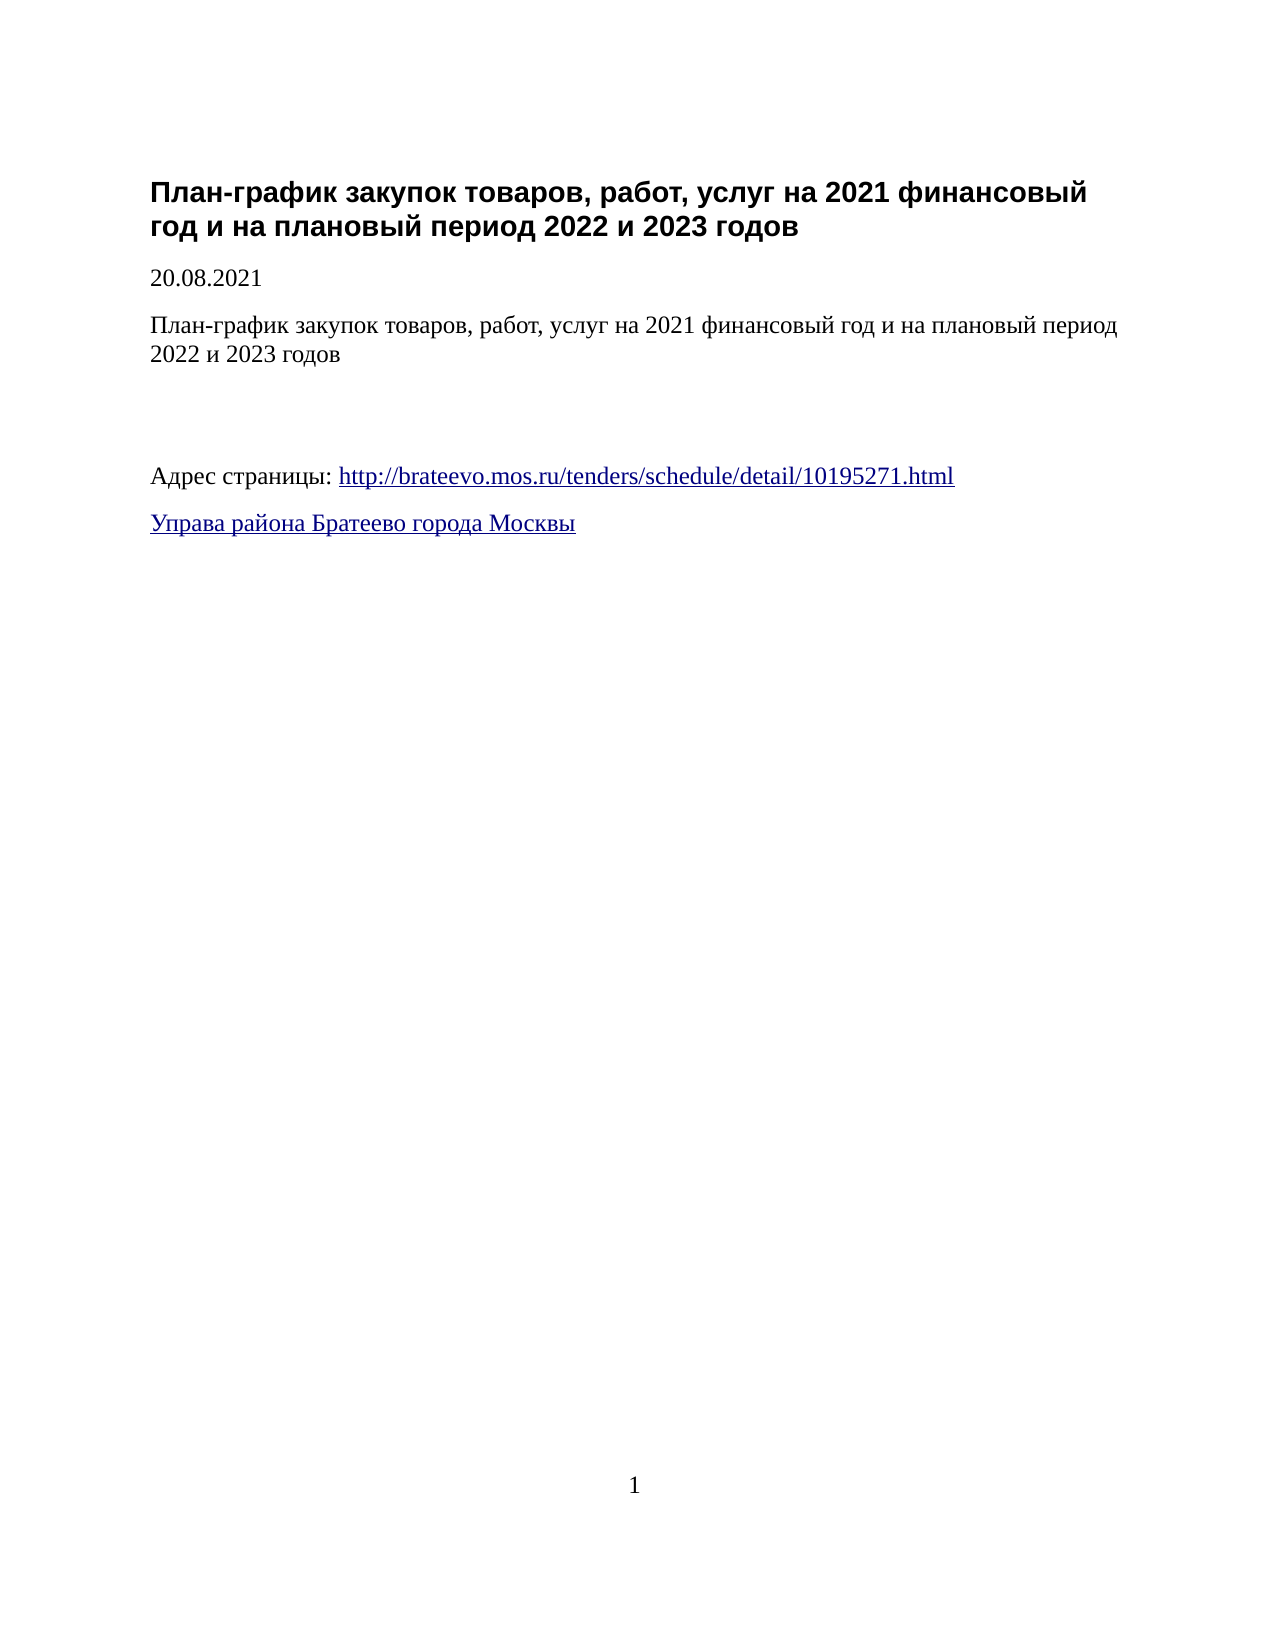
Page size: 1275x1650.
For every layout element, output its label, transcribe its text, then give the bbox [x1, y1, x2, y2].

text 20.08.2021 [150, 263, 1125, 292]
subtitle План-график закупок товаров, работ, услуг на 2021 финансовый год и на плановый период 2022 и 2023 годов [150, 175, 1125, 242]
text Адрес страницы: http://brateevo.mos.ru/tenders/schedule/detail/10195271.html [150, 461, 1125, 490]
text План-график закупок товаров, работ, услуг на 2021 финансовый год и на плановый период 2022 и 2023 годов [150, 310, 1125, 368]
text Управа района Братеево города Москвы [150, 508, 1125, 536]
